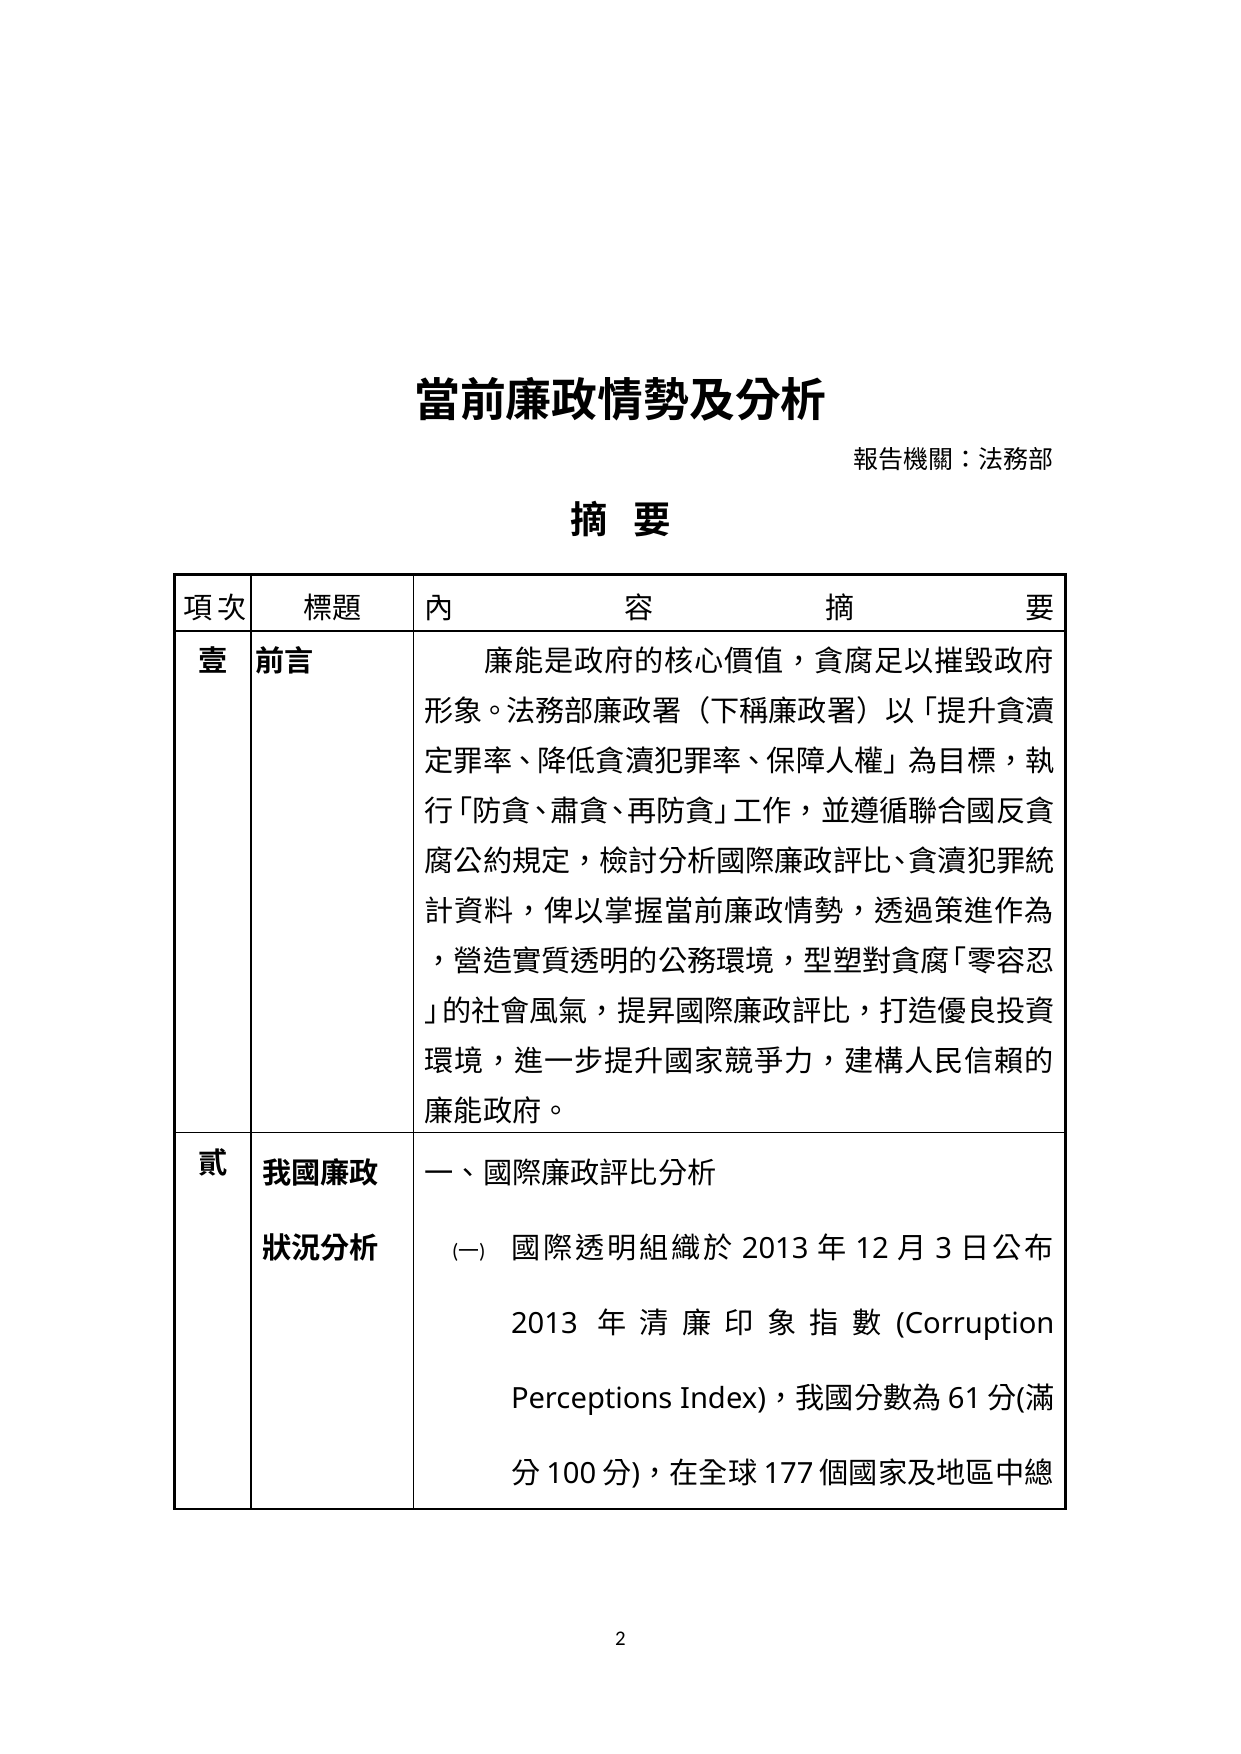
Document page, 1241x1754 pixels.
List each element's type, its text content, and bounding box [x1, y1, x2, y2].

table_cell 我國廉政狀況分析 [252, 1133, 413, 1508]
table_cell 一、國際廉政評比分析 國際透明組織於2013年12月3日公布2013年清廉印象指數(Corruption Perceptions Index)，我國分數為61分(滿分100分)，在全球177個國家及地區中總排名第36名，分數與2012年相同，名次進步1名，勝過約八成(79.7%)納入評比的國家，亞洲地區僅次於新加坡、香港、日本及不丹，居亞洲地區第5名，顯示整體而言我國廉政主觀印象評價維持相同水準。 美國傳統基金會於2014年1月14日發布2014年經濟自由度指數(Index of Economic Freedom)，其中「免於貪腐的自由」（Freedom from Corruption）項我國得分為59.7分。因經濟自由度指數，係引用國際透明組織2年前公布清廉印象指數分數建構而成，為間接資料，且與原始調查資料有時間落差，不足以反映過去1年實際的廉政狀況評價。且因2012年以後清廉印象指數建構方法變動，及2014年經濟自由度指數有關「免於貪腐的自由」項分數之計算公式變更，爰不宜針對該項分數作不同年度比較。 二、102年廉政民意調查 102年清廉程度評價最佳的前4名與101年雷同，僅排名順序略有變動，分別為「公立醫院醫療人員」、「軍人」、「監理人員」與「一般公務人員」。 102年清廉程度評價的平均數與歷年比較方面，明顯低於歷年調查平均值的人員類別有「中央政府首長及主管」、「縣市政府首長及主管」、「鄉鎮市公所首長及主管」、「立法委員」、「縣市議員」、「鄉鎮市民代表」、「法官」、「檢察官」、「建管人員」、「海關人員」與「辦理政府採購業務人員」。 針對檢舉不法的意願方面，過半數民眾(56.7%)表示「會」提出檢舉。惟針對未來一年我國政府廉潔度提升，過半數民眾(63.2%)認為不會改善，顯示目前政府的廉政表現仍有加強空間。 三、貪瀆犯罪情勢分析 檢察機關偵辦貪瀆案件之起訴率與定罪率 91年「每十萬期中人口貪瀆起訴率」 為4.8（單位：人/十萬人。即每十萬期中人口中，有4.8人以貪瀆罪名起訴），97年最高為6.4，之後逐年下降，至102年為4，「每十萬期中人口貪瀆起訴率」呈長期下降趨勢。 自馬總統97年5月上任以來迄102年止，各地方法院檢察署偵辦貪瀆案件，定罪率達67.9%。又從98年7月「國家廉政建設行動方案」實施以來迄102年之貪瀆定罪率達75%，顯示偵辦貪瀆案件之定罪率，因「國家廉政建設行動方案」實施成效而相對提升。另廉政署自成立(100年7月)迄102年止，移送貪瀆案件經檢察官起訴並判決確定計32件，均係有罪確定，定罪率維持100%。 102年檢察官偵辦貪瀆犯罪起訴案件計400件，起訴人次1,299人次，與101年同期（起訴案件計441件，起訴人次1,119人次）比較，起訴案件減少41件，起訴人次增加180人次。 從司法警察機關偵辦貪瀆案件分析 依法務部調查局100年至102年移送貪瀆案件分析，總計移送847案貪瀆案件，移送案件較多者為公共工程類（計150案，占17.71%）、採購類（計250案，占29.52%）及警政類（計98案，占11.57%）。 依法務部廉政署100年7月20日成立至102年12月底移送貪瀆案件分析，總計移送273案貪瀆案件，移送案件較多者為採購類（含巨額採購及一般採購，共計38案，占13.92%）、醫療類（計21案，占7.69%）及工程類（含重大工程及一般工程，共計20案，占7.33%）。 四、偵辦重大貪瀆案件 本期（102年7月至12月底）檢察機關指揮調查局及廉政署分別偵辦經媒體關注之重大貪瀆及相關指標案件共計28件。 五、監察院糾正、彈劾情形(102年) 統計監察院糾彈案件所涉業務屬性，糾正案計187件，以國防、採購、交通、衛生較多；彈劾案計18件，以司法、採購類案件較多。 六、綜合分析 綜合觀察國際透明組織發布2013年CPI與媒體報導該組織之專家評論及貪瀆犯罪情勢，我國過去1年偵辦多起重大貪瀆及相關指標案件，或影響民眾主觀印象，惟法務部督導廉政署的工作成效已受國際專家、機構肯定，另法務部將持續督導調查局及廉政署肅貪工作，以收激濁揚清之成效。 從「經濟自由度指數」報告之評論觀察，我國廉政狀況較過去改善，但端正政治風氣並加強企業誠信仍為重要課題，國家廉政建設仍須深化。 以「102年廉政民意調查」觀測「民眾對公務人員清廉程度評價」，公立醫院醫療人員、軍人、監理人員與一般公務人員之評價排名連續3年居前；惟政府公共工程人員、土地開發重劃人員及各級民意代表之評價排名居後；另民眾多數(63.2%)認為未來一年政府廉潔程度不會改善，顯示民眾對目前政府的廉政表現信心度不足。 從司法警察機關調查貪瀆案件分析結果，貪瀆案件類型以採購類及工程類較多，尤其近年共同供應契約相關案件不乏其例，顯見政府採購仍為不肖廠商或相關利害關係人員藉以攫取不法利益之主要工具。 [414, 1133, 1064, 1508]
table_cell 壹 [176, 632, 250, 1131]
table_header 標題 [252, 576, 413, 630]
text 摘 要 [187, 479, 1053, 554]
subtitle 報告機關：法務部 [187, 427, 1053, 479]
table_cell 前言 [252, 632, 413, 1131]
table_cell 貳 [176, 1133, 250, 1508]
table_header 項次 [176, 576, 250, 630]
subtitle 當前廉政情勢及分析 [187, 375, 1053, 427]
table_header 內容摘要 [414, 576, 1064, 630]
table_cell 廉能是政府的核心價值，貪腐足以摧毀政府形象。法務部廉政署（下稱廉政署）以「提升貪瀆定罪率、降低貪瀆犯罪率、保障人權」為目標，執行「防貪、肅貪、再防貪」工作，並遵循聯合國反貪腐公約規定，檢討分析國際廉政評比、貪瀆犯罪統計資料，俾以掌握當前廉政情勢，透過策進作為，營造實質透明的公務環境，型塑對貪腐「零容忍」的社會風氣，提昇國際廉政評比，打造優良投資環境，進一步提升國家競爭力，建構人民信賴的廉能政府。 [414, 632, 1064, 1131]
